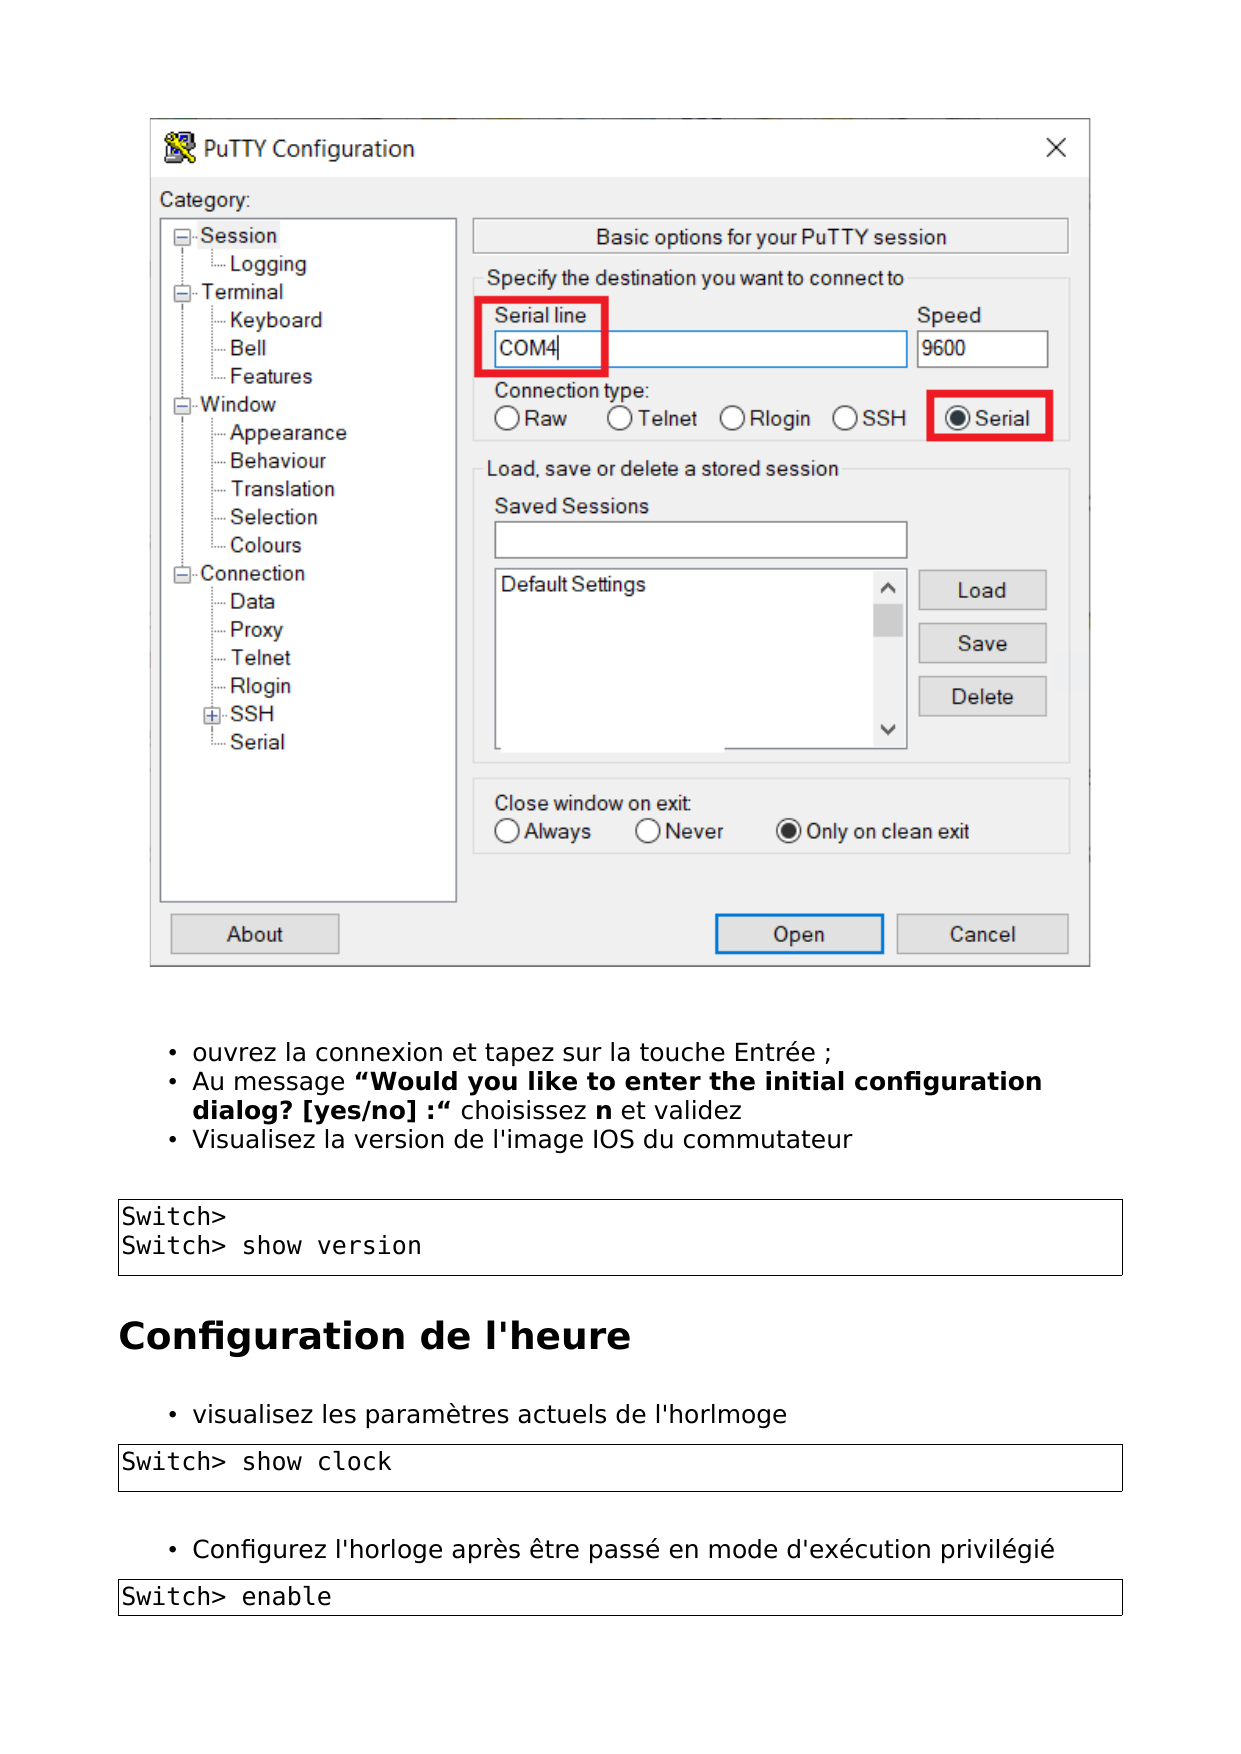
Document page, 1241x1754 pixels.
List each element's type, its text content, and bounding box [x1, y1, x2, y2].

picture [149, 118, 1091, 967]
list Configurez l'horloge après être passé en mode d'exécution privilégié [177, 1535, 1122, 1564]
list ouvrez la connexion et tapez sur la touche Entrée ; [177, 1038, 1122, 1067]
table_header Switch> Switch> show version [119, 1200, 1122, 1275]
table_header Switch> show clock [119, 1445, 1122, 1491]
list Visualisez la version de l'image IOS du commutateur [177, 1125, 1122, 1154]
table_header Switch> enable [119, 1580, 1122, 1614]
list Au message “Would you like to enter the initial configuration dialog? [yes/no] :“ choisissez n et validez [177, 1067, 1122, 1125]
subtitle Configuration de l'heure [118, 1314, 1122, 1358]
list visualisez les paramètres actuels de l'horlmoge [177, 1400, 1122, 1429]
